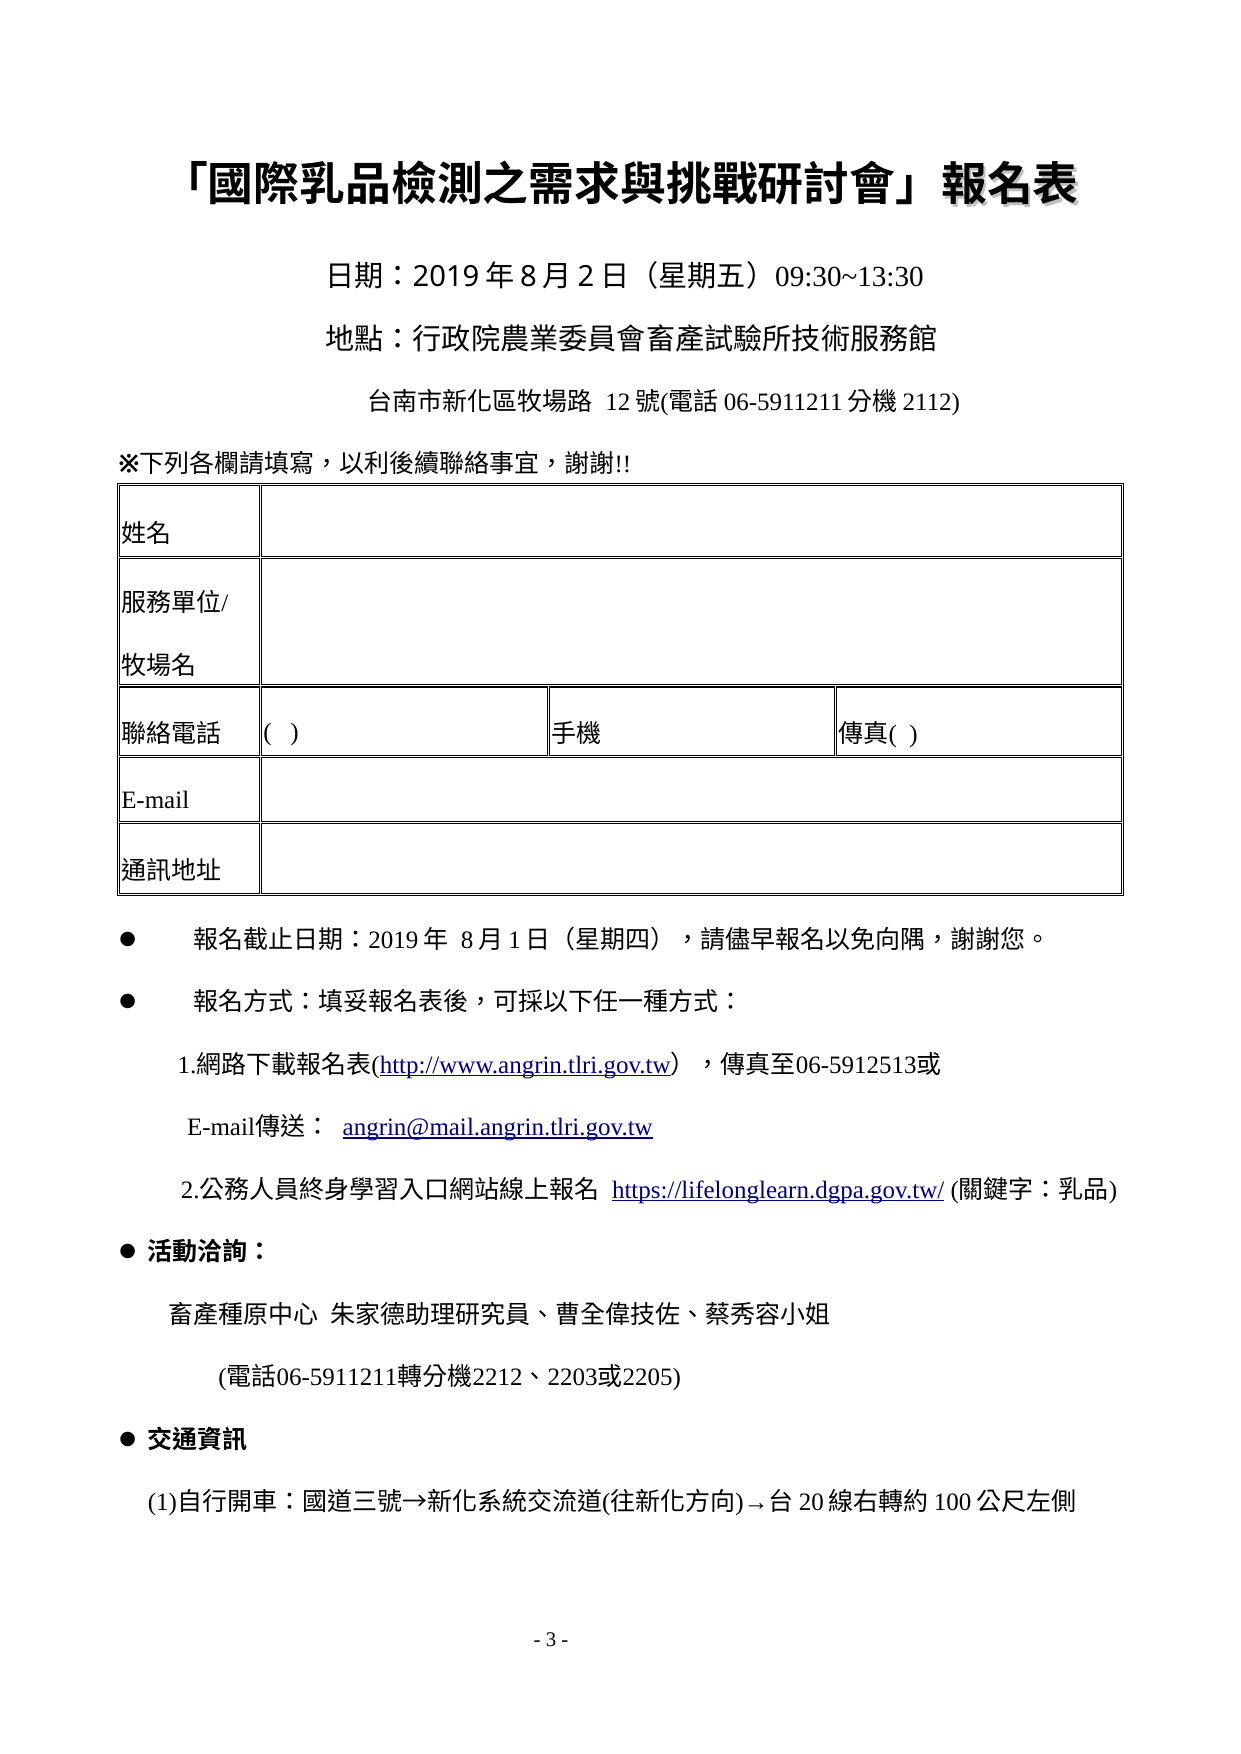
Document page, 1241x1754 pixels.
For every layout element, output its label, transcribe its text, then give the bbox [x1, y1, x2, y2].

text 台南市新化區牧場路 12號(電話06-5911211分機2112) [325, 358, 1122, 420]
table_cell 通訊地址 [120, 824, 259, 892]
list 交通資訊 [118, 1396, 1122, 1458]
text (電話06-5911211轉分機2212、2203或2205) [118, 1333, 1120, 1396]
text E-mail傳送： angrin@mail.angrin.tlri.gov.tw [118, 1083, 1120, 1146]
text 畜產種原中心 朱家德助理研究員、曹全偉技佐、蔡秀容小姐 [168, 1271, 1120, 1333]
text 2.公務人員終身學習入口網站線上報名 https://lifelonglearn.dgpa.gov.tw/ (關鍵字：乳品) [181, 1146, 1120, 1208]
table_cell 手機 [550, 688, 834, 755]
text 地點：行政院農業委員會畜產試驗所技術服務館 [325, 295, 1122, 358]
table_cell ( ) [262, 688, 547, 755]
table_cell [262, 758, 1121, 821]
table_header [262, 486, 1121, 556]
table_cell 服務單位/ 牧場名 [120, 559, 259, 684]
table_header 姓名 [120, 486, 259, 556]
list 報名方式：填妥報名表後，可採以下任一種方式： [118, 958, 1120, 1021]
table_cell [262, 824, 1121, 892]
list 報名截止日期：2019年 8月1日（星期四），請儘早報名以免向隅，謝謝您。 [118, 896, 1122, 958]
table_cell [262, 559, 1121, 684]
table_cell E-mail [120, 758, 259, 821]
text (1)自行開車：國道三號→新化系統交流道(往新化方向)→台20線右轉約100公尺左側 [148, 1458, 1122, 1521]
table_cell 傳真( ) [837, 688, 1121, 755]
subtitle 「國際乳品檢測之需求與挑戰研討會」報名表 [118, 108, 1122, 233]
table_cell 聯絡電話 [120, 688, 259, 755]
text 1.網路下載報名表(http://www.angrin.tlri.gov.tw），傳真至06-5912513或 [177, 1021, 1120, 1083]
list 活動洽詢： [118, 1208, 1120, 1271]
text ※下列各欄請填寫，以利後續聯絡事宜，謝謝!! [118, 420, 1122, 483]
text 日期：2019年8月2日（星期五）09:30~13:30 [325, 233, 1122, 295]
